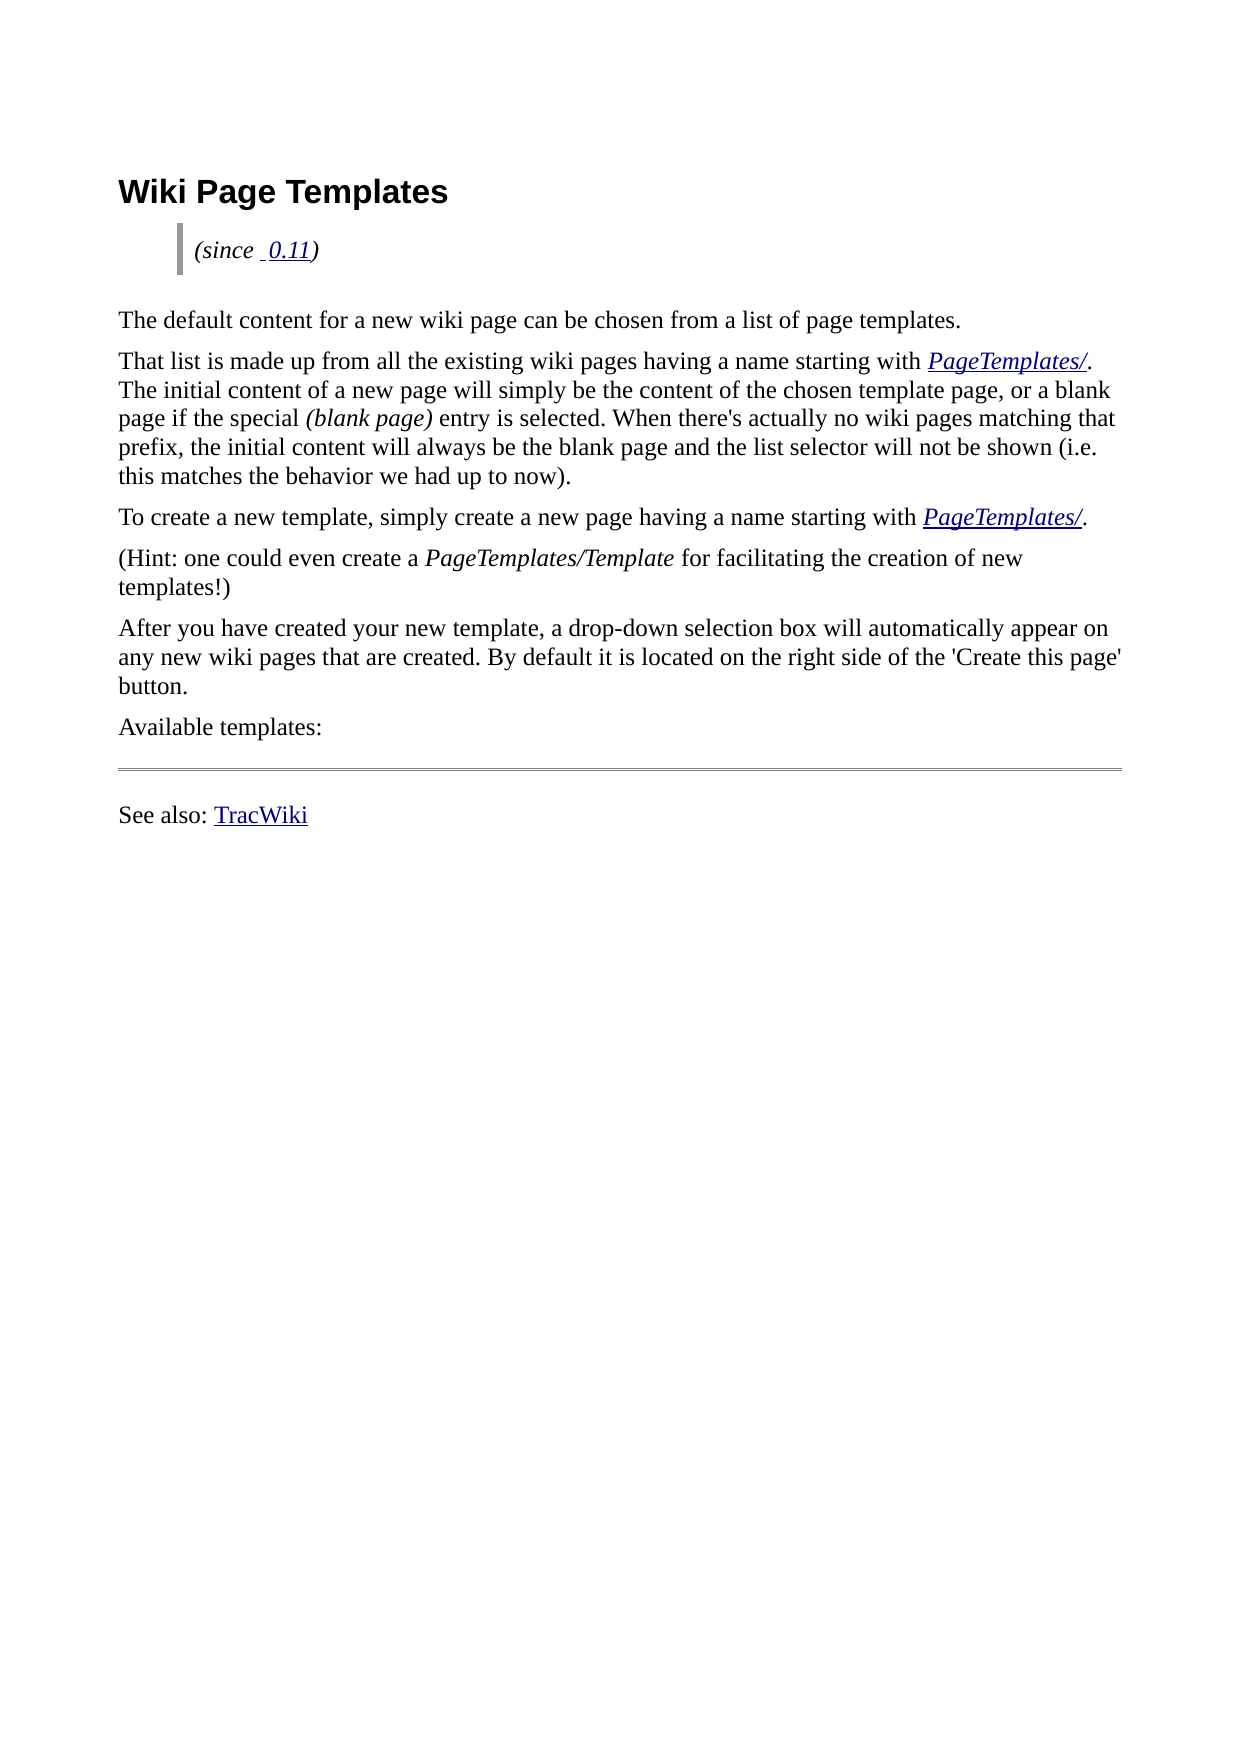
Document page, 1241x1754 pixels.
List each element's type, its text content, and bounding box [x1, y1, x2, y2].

text Available templates: [118, 712, 1122, 741]
text That list is made up from all the existing wiki pages having a name starting with PageTemplates/. The initial content of a new page will simply be the content of the chosen template page, or a blank page if the special (blank page) entry is selected. When there's actually no wiki pages matching that prefix, the initial content will always be the blank page and the list selector will not be shown (i.e. this matches the behavior we had up to now). [118, 346, 1122, 490]
text To create a new template, simply create a new page having a name starting with PageTemplates/. [118, 502, 1122, 531]
text The default content for a new wiki page can be chosen from a list of page templates. [118, 305, 1122, 333]
text After you have created your new template, a drop-down selection box will automatically appear on any new wiki pages that are created. By default it is located on the right side of the 'Create this page' button. [118, 613, 1122, 700]
subtitle Wiki Page Templates [118, 172, 1122, 211]
text (Hint: one could even create a PageTemplates/Template for facilitating the creation of new templates!) [118, 543, 1122, 601]
text (since 0.11) [183, 223, 1063, 275]
text See also: TracWiki [118, 800, 1122, 828]
